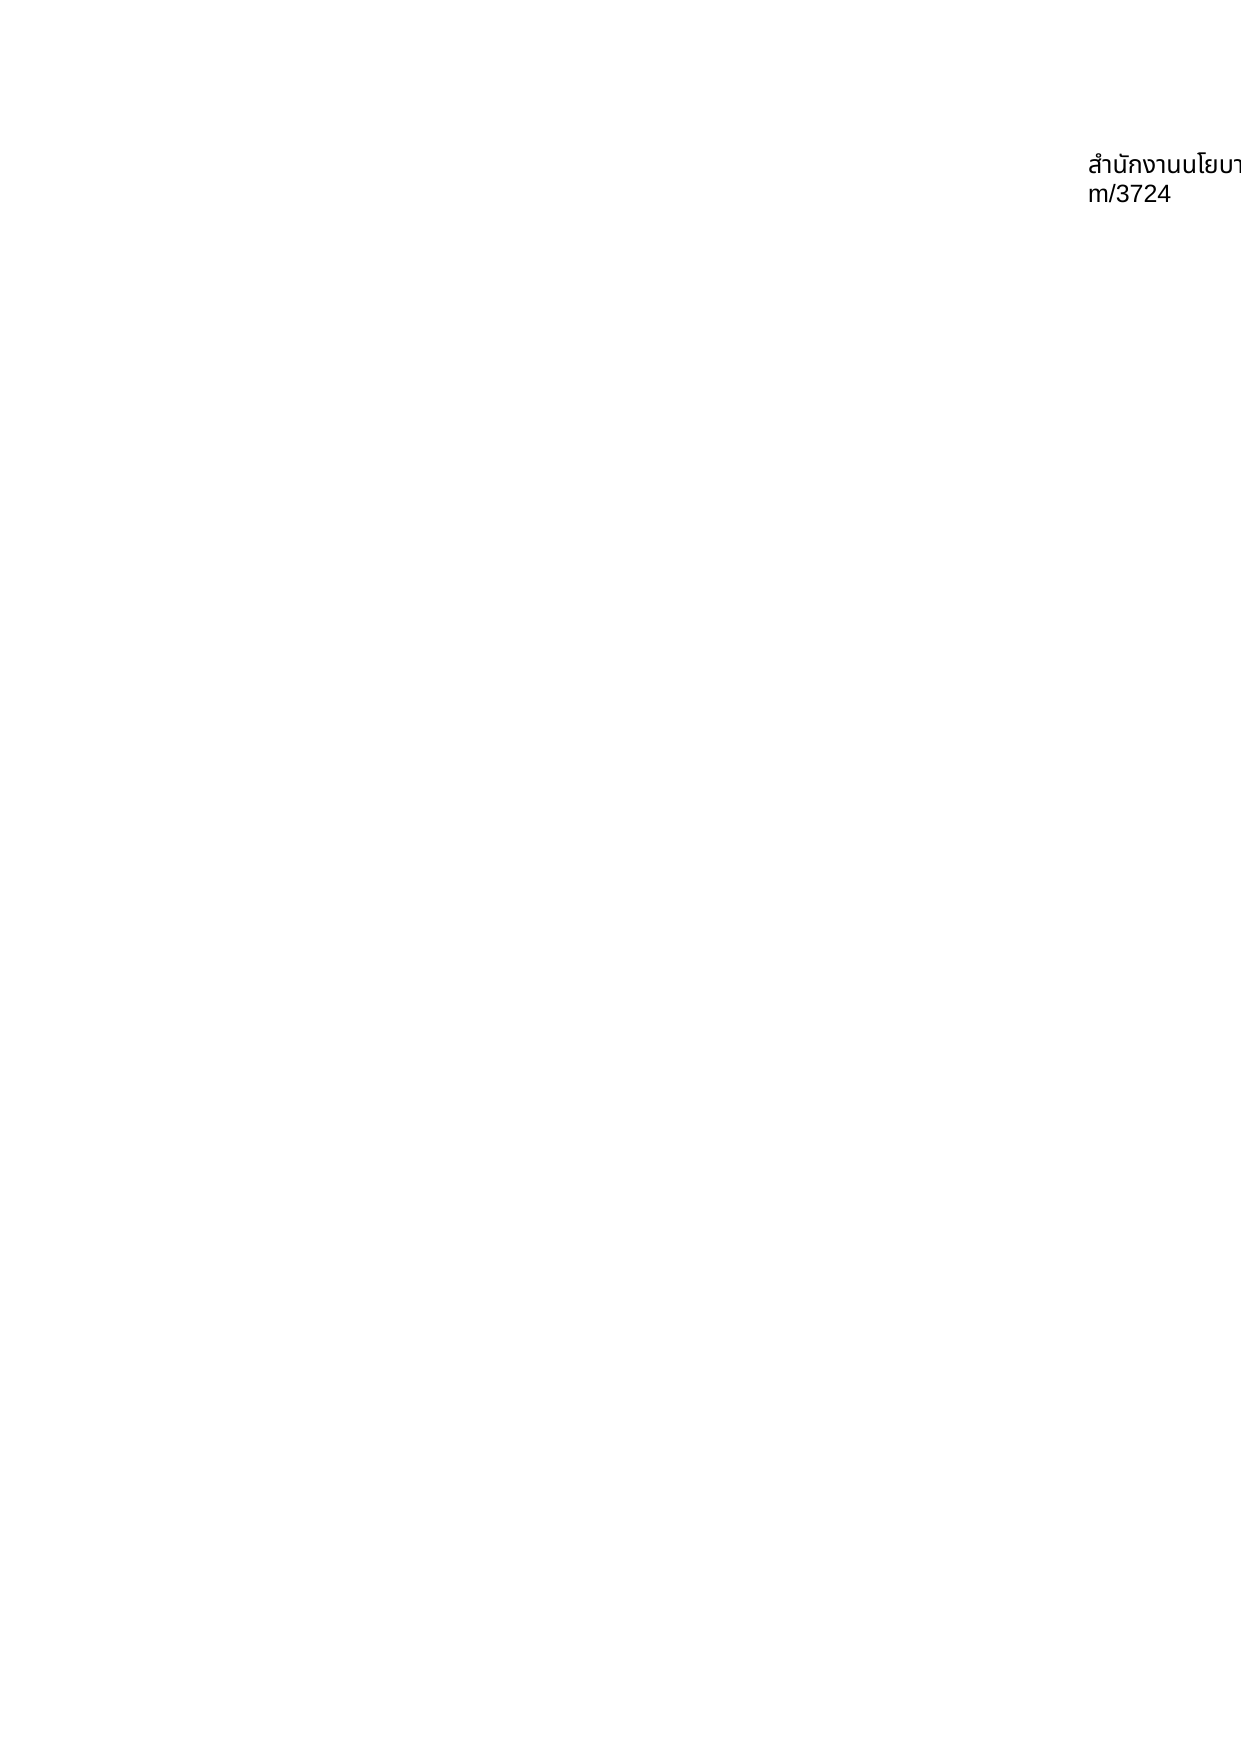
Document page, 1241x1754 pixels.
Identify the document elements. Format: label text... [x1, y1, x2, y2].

text สำนักงานนโยบายและยุทธศาสตร์การค้า กระทรวงพาณิชย์ .รายงานการศึกษาโครงการปฏิบัติการด้านสภาพภูมิอากาศและการค้า (Action on Climate and Trade: ACT). สำนักงานนโยบายและยุทธศาสตร์การค้า กระทรวงพาณิชย์, คลังข้อมูลดิจิทัล สำนักวิทยบริการและเทคโนโลยีสารสนเทศ, accessed July 14, 2026, http://dlib.bsru.ac.th/s/library/item/3724 [1088, 150, 1240, 207]
